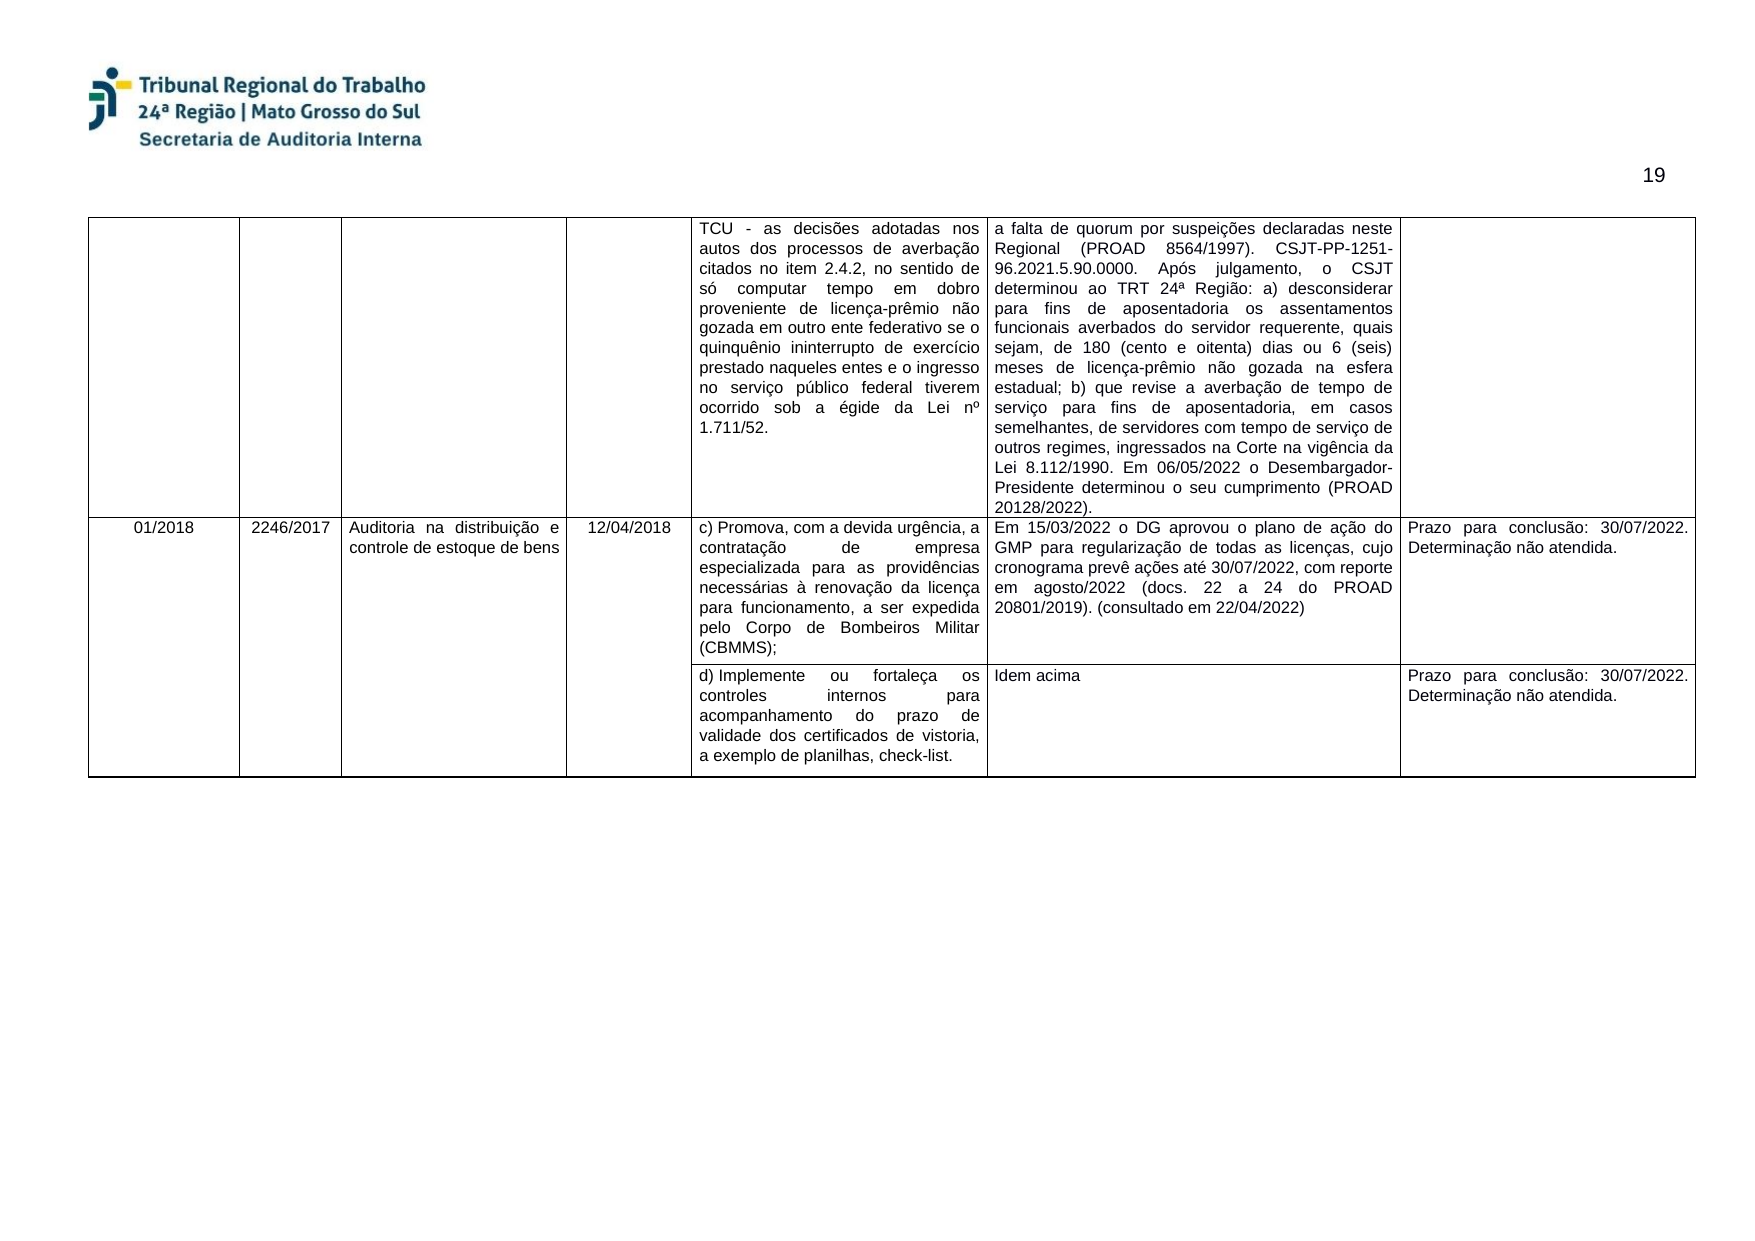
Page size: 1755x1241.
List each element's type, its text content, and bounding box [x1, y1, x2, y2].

table_cell Auditoria na distribuição e controle de estoque de bens [342, 518, 566, 776]
table_cell d) Implemente ou fortaleça os controles internos para acompanhamento do prazo de validade dos certificados de vistoria, a exemplo de planilhas, check-list. [692, 665, 987, 776]
table_cell [240, 218, 341, 517]
table_cell Prazo para conclusão: 30/07/2022. Determinação não atendida. [1401, 518, 1695, 664]
table_cell 01/2018 [89, 518, 239, 776]
table_cell [567, 218, 691, 517]
table_cell 2246/2017 [240, 518, 341, 776]
table_cell [342, 218, 566, 517]
table_cell Prazo para conclusão: 30/07/2022. Determinação não atendida. [1401, 665, 1695, 776]
table_cell Em 15/03/2022 o DG aprovou o plano de ação do GMP para regularização de todas as licenças, cujo cronograma prevê ações até 30/07/2022, com reporte em agosto/2022 (docs. 22 a 24 do PROAD 20801/2019). (consultado em 22/04/2022) [988, 518, 1400, 664]
table_cell TCU - as decisões adotadas nos autos dos processos de averbação citados no item 2.4.2, no sentido de só computar tempo em dobro proveniente de licença-prêmio não gozada em outro ente federativo se o quinquênio ininterrupto de exercício prestado naqueles entes e o ingresso no serviço público federal tiverem ocorrido sob a égide da Lei nº 1.711/52. [692, 218, 987, 517]
table_cell [89, 218, 239, 517]
table_cell [1401, 218, 1695, 517]
table_cell Idem acima [988, 665, 1400, 776]
table_cell a falta de quorum por suspeições declaradas neste Regional (PROAD 8564/1997). CSJT-PP-1251-96.2021.5.90.0000. Após julgamento, o CSJT determinou ao TRT 24ª Região: a) desconsiderar para fins de aposentadoria os assentamentos funcionais averbados do servidor requerente, quais sejam, de 180 (cento e oitenta) dias ou 6 (seis) meses de licença-prêmio não gozada na esfera estadual; b) que revise a averbação de tempo de serviço para fins de aposentadoria, em casos semelhantes, de servidores com tempo de serviço de outros regimes, ingressados na Corte na vigência da Lei 8.112/1990. Em 06/05/2022 o Desembargador-Presidente determinou o seu cumprimento (PROAD 20128/2022). [988, 218, 1400, 517]
table_cell c) Promova, com a devida urgência, a contratação de empresa especializada para as providências necessárias à renovação da licença para funcionamento, a ser expedida pelo Corpo de Bombeiros Militar (CBMMS); [692, 518, 987, 664]
table_cell 12/04/2018 [567, 518, 691, 776]
